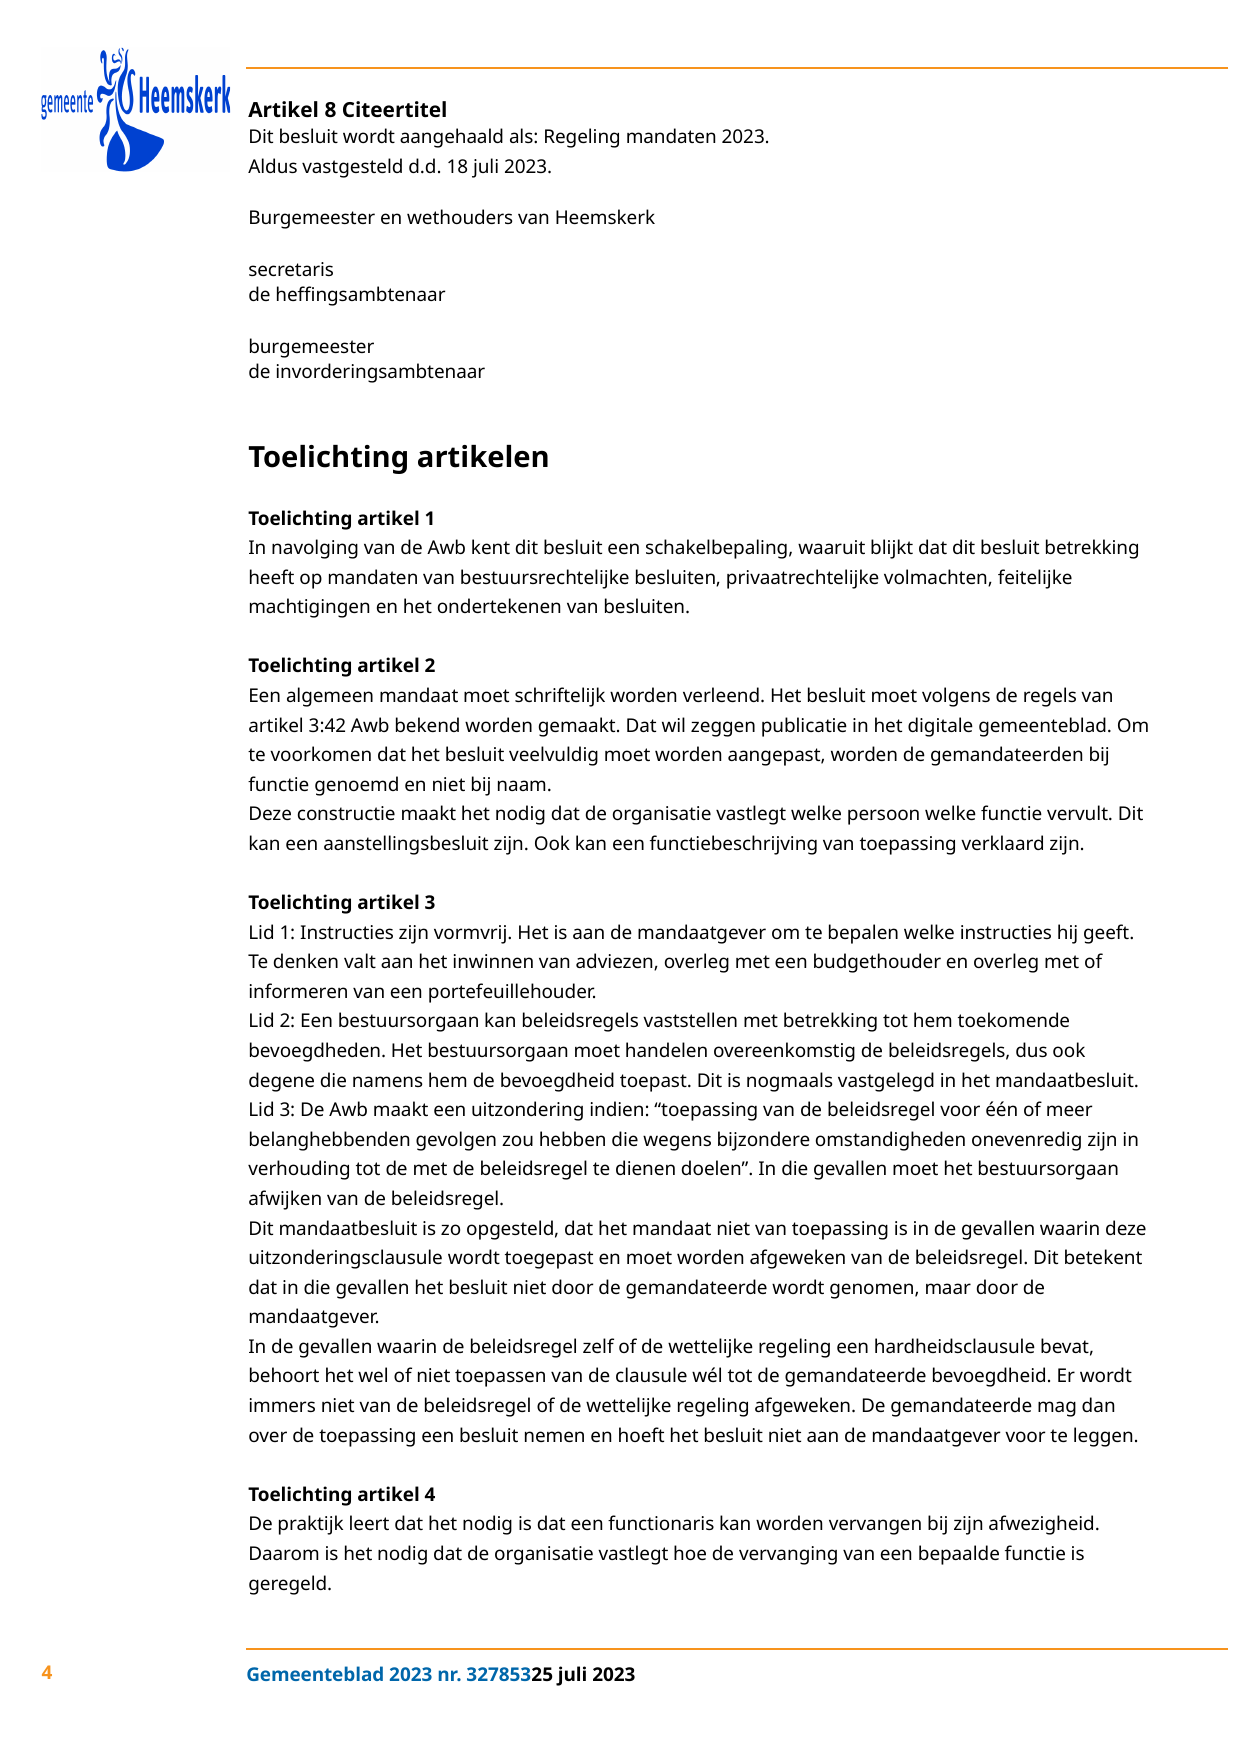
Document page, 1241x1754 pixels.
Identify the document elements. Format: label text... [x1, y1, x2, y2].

text Toelichting artikel 3 [248, 889, 1152, 915]
text Toelichting artikelen [248, 436, 1152, 476]
text Toelichting artikel 1 [248, 505, 1152, 530]
text In de gevallen waarin de beleidsregel zelf of de wettelijke regeling een hardheidsclausule bevat, behoort het wel of niet toepassen van de clausule wél tot de gemandateerde bevoegdheid. Er wordt immers niet van de beleidsregel of de wettelijke regeling afgeweken. De gemandateerde mag dan over de toepassing een besluit nemen en hoeft het besluit niet aan de mandaatgever voor te leggen. [248, 1333, 1152, 1447]
text In navolging van de Awb kent dit besluit een schakelbepaling, waaruit blijkt dat dit besluit betrekking heeft op mandaten van bestuursrechtelijke besluiten, privaatrechtelijke volmachten, feitelijke machtigingen en het ondertekenen van besluiten. [248, 534, 1152, 619]
text Artikel 8 Citeertitel [248, 95, 1152, 123]
text Toelichting artikel 4 [248, 1481, 1152, 1507]
text Toelichting artikel 2 [248, 653, 1152, 678]
picture [41, 47, 231, 172]
text Burgemeester en wethouders van Heemskerk [248, 204, 1152, 230]
text Aldus vastgesteld d.d. 18 juli 2023. [248, 153, 1152, 178]
text Deze constructie maakt het nodig dat de organisatie vastlegt welke persoon welke functie vervult. Dit kan een aanstellingsbesluit zijn. Ook kan een functiebeschrijving van toepassing verklaard zijn. [248, 801, 1152, 856]
text Lid 2: Een bestuursorgaan kan beleidsregels vaststellen met betrekking tot hem toekomende bevoegdheden. Het bestuursorgaan moet handelen overeenkomstig de beleidsregels, dus ook degene die namens hem de bevoegdheid toepast. Dit is nogmaals vastgelegd in het mandaatbesluit. [248, 1008, 1152, 1092]
text Dit besluit wordt aangehaald als: Regeling mandaten 2023. [248, 123, 1152, 149]
text De praktijk leert dat het nodig is dat een functionaris kan worden vervangen bij zijn afwezigheid. Daarom is het nodig dat de organisatie vastlegt hoe de vervanging van een bepaalde functie is geregeld. [248, 1511, 1152, 1595]
text Een algemeen mandaat moet schriftelijk worden verleend. Het besluit moet volgens de regels van artikel 3:42 Awb bekend worden gemaakt. Dat wil zeggen publicatie in het digitale gemeenteblad. Om te voorkomen dat het besluit veelvuldig moet worden aangepast, worden de gemandateerden bij functie genoemd en niet bij naam. [248, 682, 1152, 797]
text secretaris [248, 256, 1152, 281]
text Lid 1: Instructies zijn vormvrij. Het is aan de mandaatgever om te bepalen welke instructies hij geeft. Te denken valt aan het inwinnen van adviezen, overleg met een budgethouder en overleg met of informeren van een portefeuillehouder. [248, 919, 1152, 1004]
text de invorderingsambtenaar [248, 359, 1152, 384]
text Lid 3: De Awb maakt een uitzondering indien: “toepassing van de beleidsregel voor één of meer belanghebbenden gevolgen zou hebben die wegens bijzondere omstandigheden onevenredig zijn in verhouding tot de met de beleidsregel te dienen doelen”. In die gevallen moet het bestuursorgaan afwijken van de beleidsregel. [248, 1096, 1152, 1211]
text de heffingsambtenaar [248, 281, 1152, 307]
text Dit mandaatbesluit is zo opgesteld, dat het mandaat niet van toepassing is in de gevallen waarin deze uitzonderingsclausule wordt toegepast en moet worden afgeweken van de beleidsregel. Dit betekent dat in die gevallen het besluit niet door de gemandateerde wordt genomen, maar door de mandaatgever. [248, 1215, 1152, 1329]
text burgemeester [248, 333, 1152, 359]
